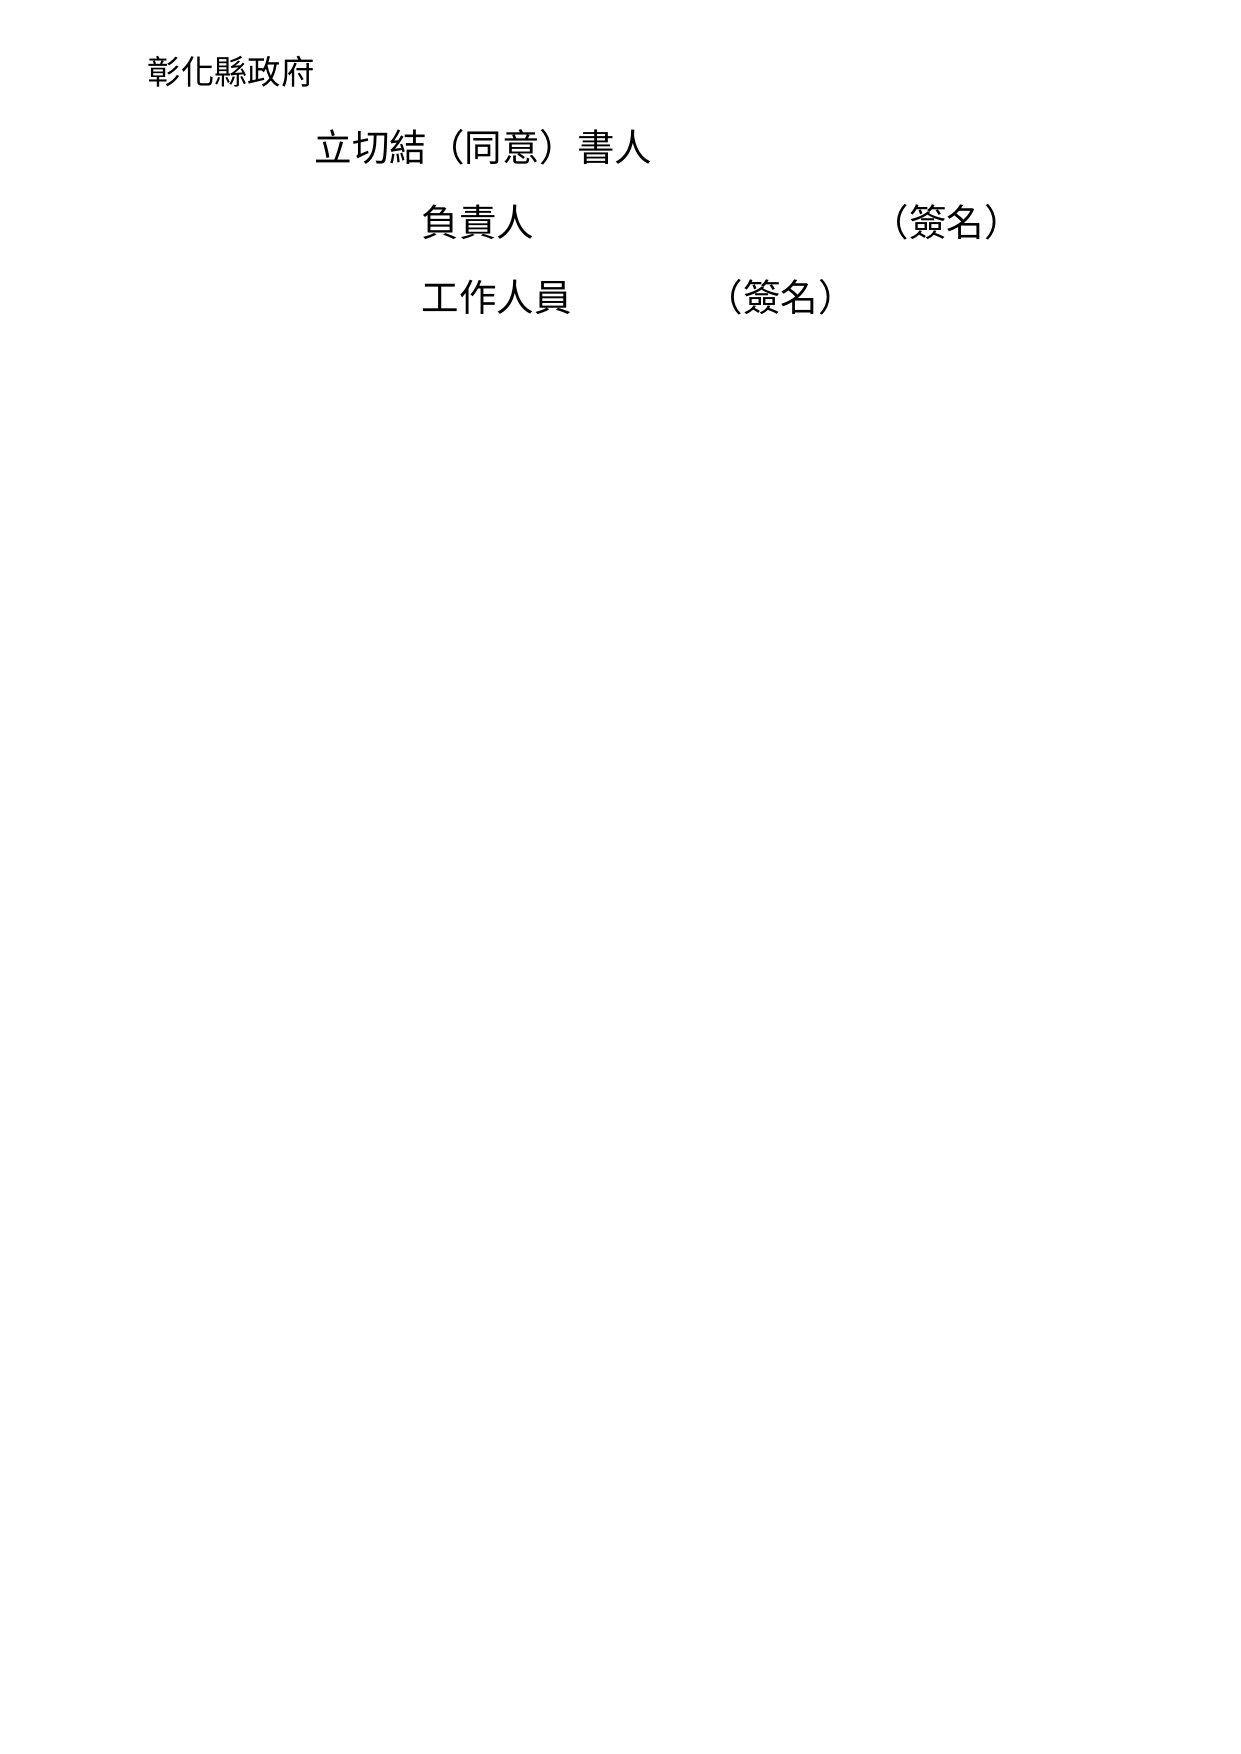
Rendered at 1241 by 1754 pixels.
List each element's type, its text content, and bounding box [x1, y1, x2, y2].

text 工作人員 （簽名） [148, 258, 1092, 333]
text 彰化縣政府 [148, 33, 1092, 108]
text 負責人 （簽名） [148, 183, 1092, 258]
text 立切結（同意）書人 [148, 108, 1092, 183]
